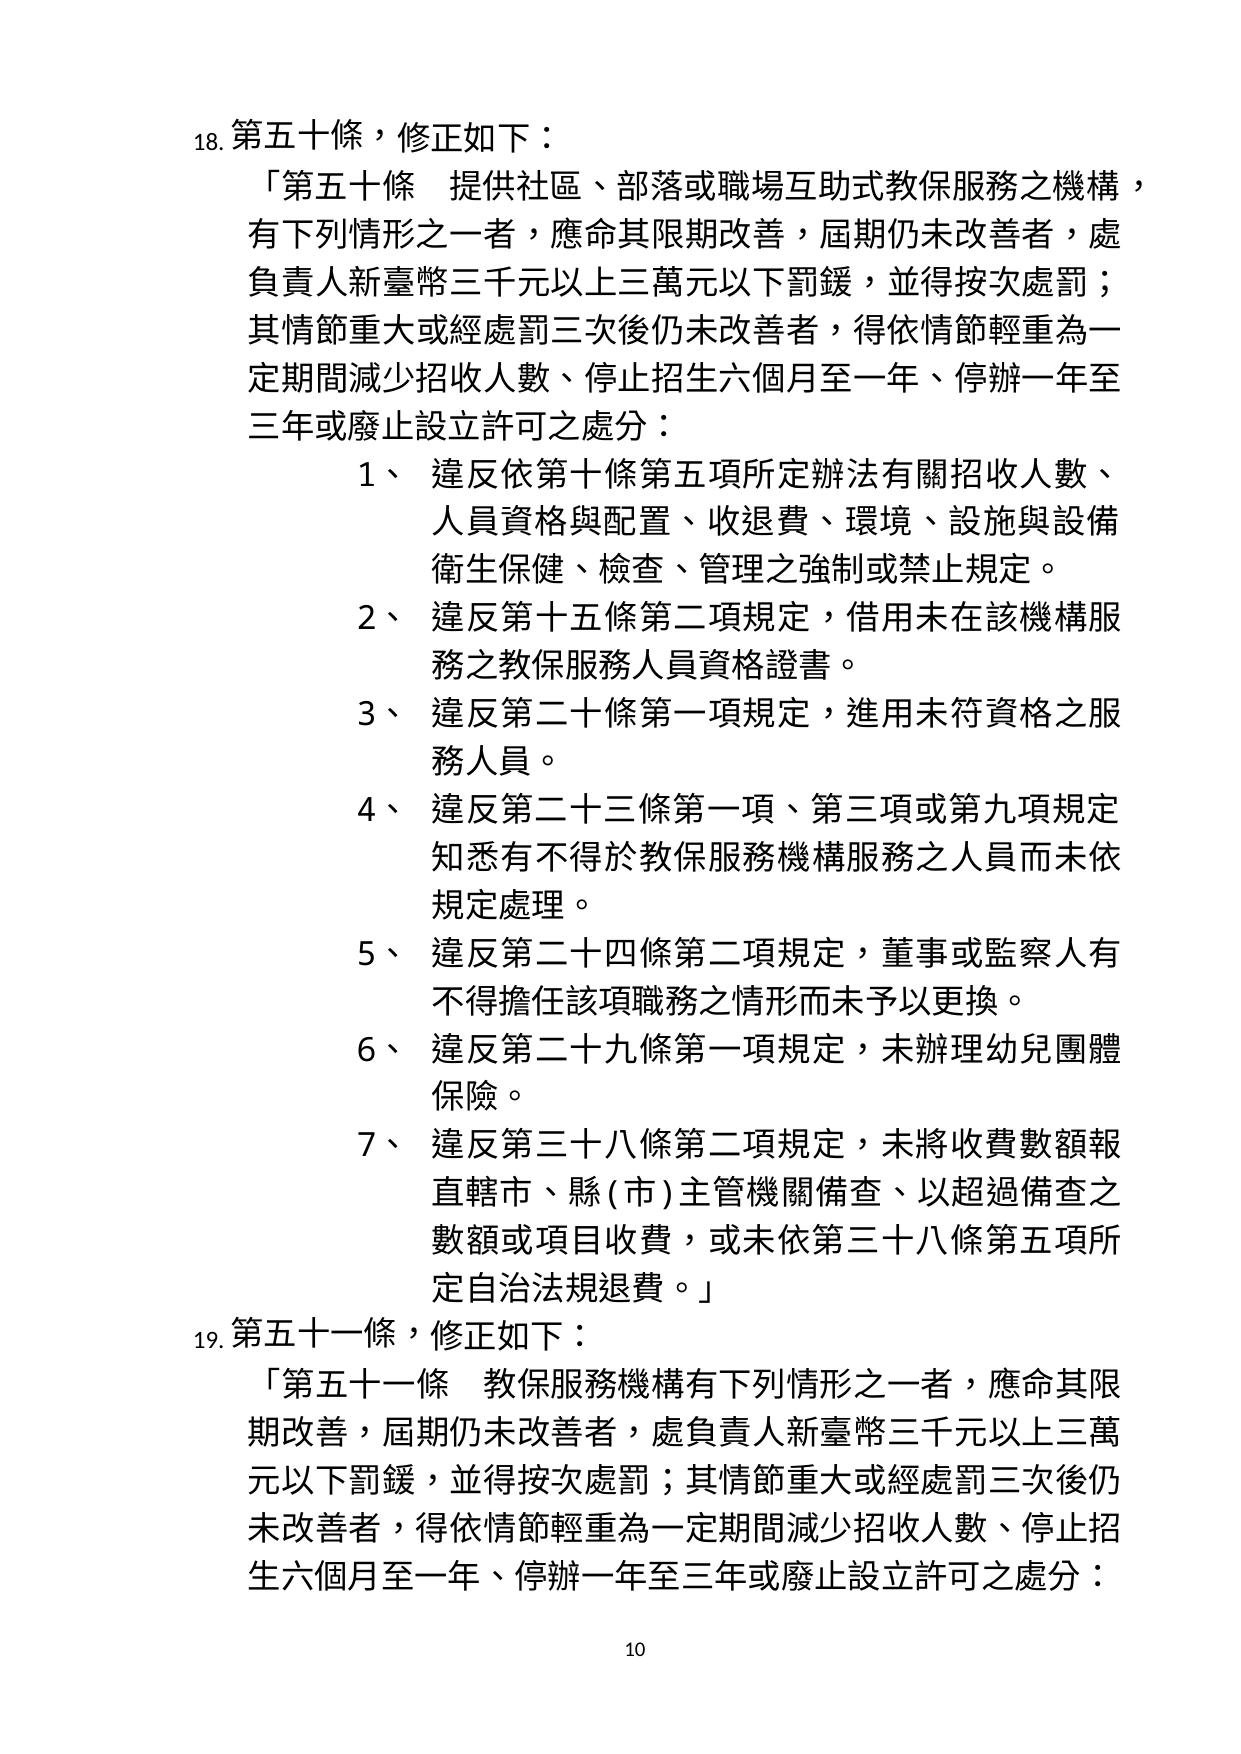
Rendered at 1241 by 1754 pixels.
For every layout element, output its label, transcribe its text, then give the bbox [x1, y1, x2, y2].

text 「第五十一條 教保服務機構有下列情形之一者，應命其限期改善，屆期仍未改善者，處負責人新臺幣三千元以上三萬元以下罰鍰，並得按次處罰；其情節重大或經處罰三次後仍未改善者，得依情節輕重為一定期間減少招收人數、停止招生六個月至一年、停辦一年至三年或廢止設立許可之處分： [248, 1358, 1122, 1598]
list 違反第三十八條第二項規定，未將收費數額報直轄市、縣(市)主管機關備查、以超過備查之數額或項目收費，或未依第三十八條第五項所定自治法規退費。」 [356, 1118, 1122, 1310]
list 第五十一條，修正如下： [193, 1310, 1122, 1358]
list 違反第二十四條第二項規定，董事或監察人有不得擔任該項職務之情形而未予以更換。 [356, 927, 1122, 1023]
list 第五十條，修正如下： [193, 112, 1122, 160]
text 「第五十條 提供社區、部落或職場互助式教保服務之機構，有下列情形之一者，應命其限期改善，屆期仍未改善者，處負責人新臺幣三千元以上三萬元以下罰鍰，並得按次處罰；其情節重大或經處罰三次後仍未改善者，得依情節輕重為一定期間減少招收人數、停止招生六個月至一年、停辦一年至三年或廢止設立許可之處分： [248, 160, 1122, 448]
list 違反第十五條第二項規定，借用未在該機構服務之教保服務人員資格證書。 [356, 591, 1122, 687]
list 違反第二十九條第一項規定，未辦理幼兒團體保險。 [356, 1023, 1122, 1118]
list 違反依第十條第五項所定辦法有關招收人數、人員資格與配置、收退費、環境、設施與設備、衛生保健、檢查、管理之強制或禁止規定。 [356, 448, 1122, 591]
list 違反第二十三條第一項、第三項或第九項規定，知悉有不得於教保服務機構服務之人員而未依規定處理。 [356, 783, 1122, 927]
list 違反第二十條第一項規定，進用未符資格之服務人員。 [356, 687, 1122, 783]
